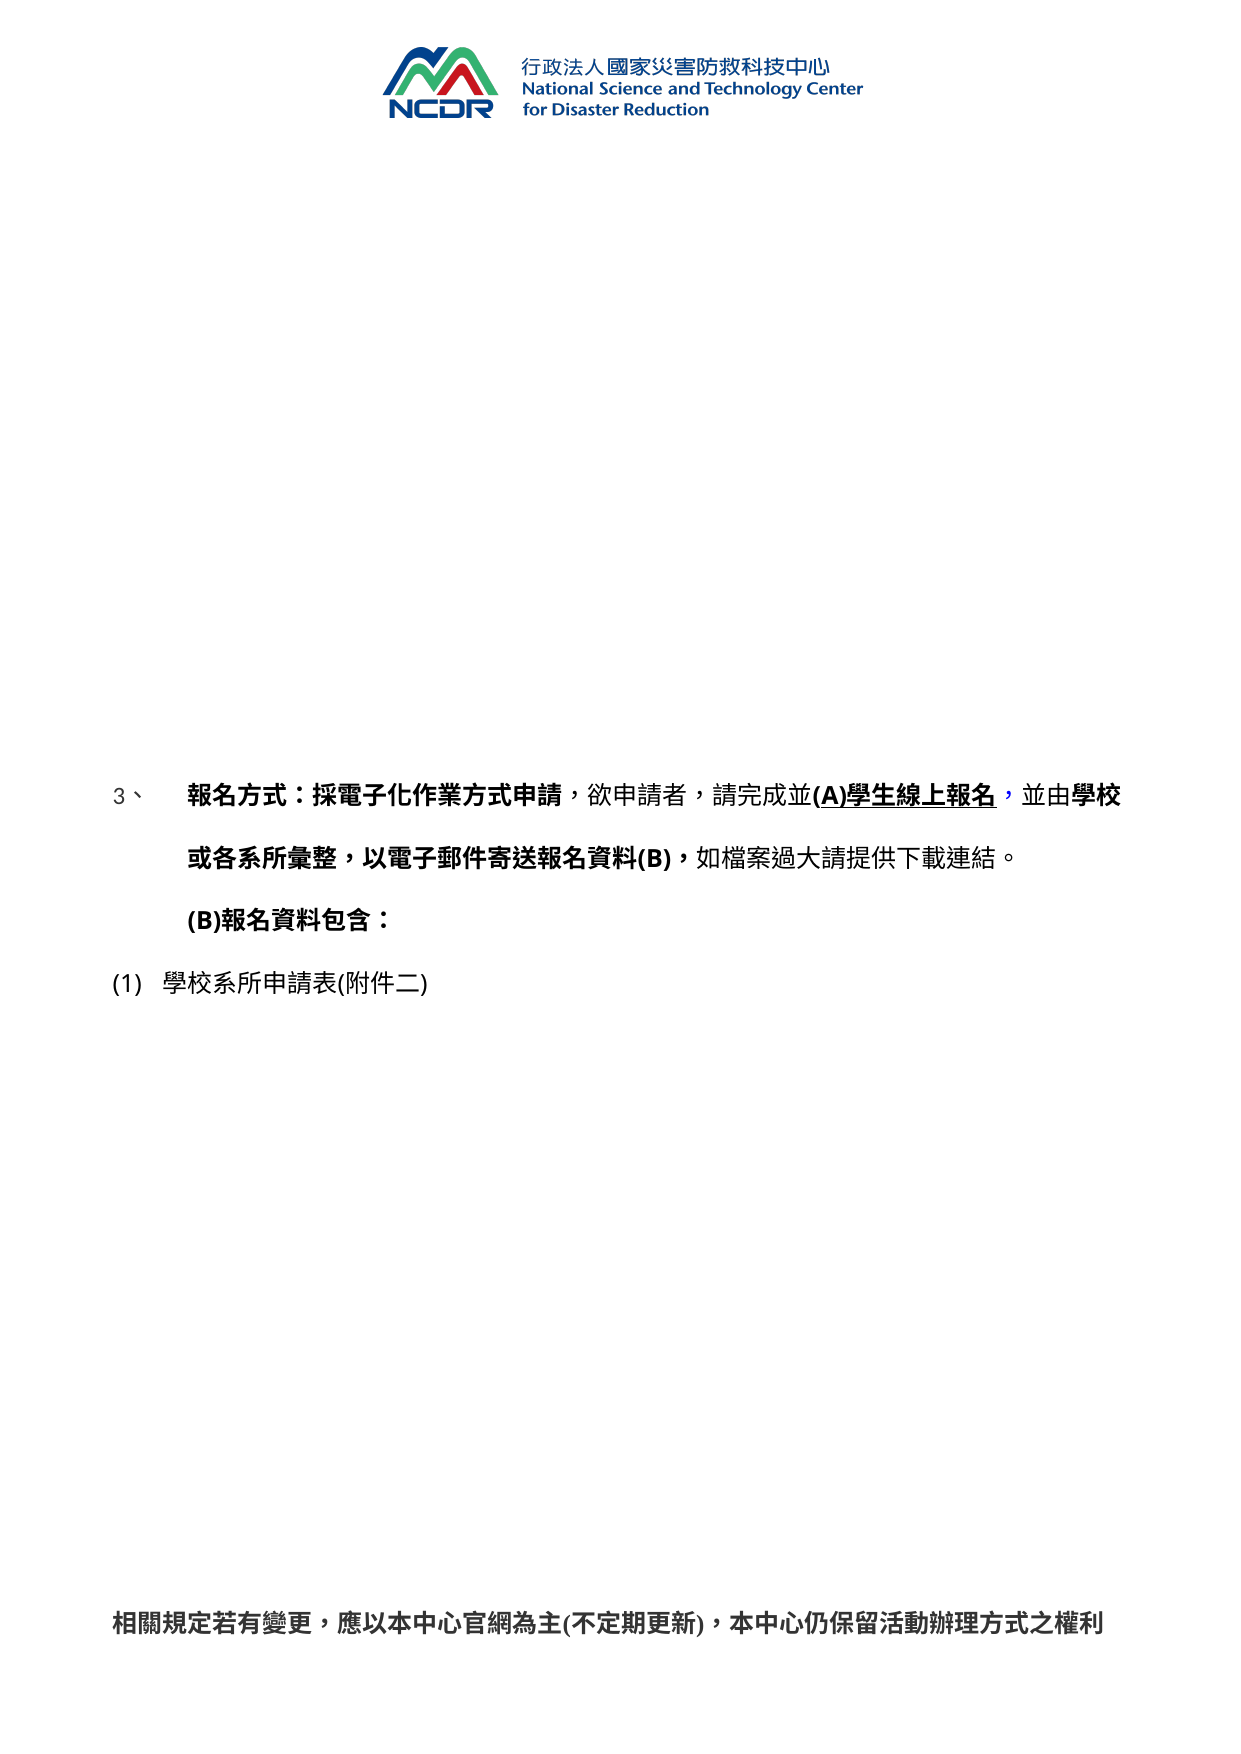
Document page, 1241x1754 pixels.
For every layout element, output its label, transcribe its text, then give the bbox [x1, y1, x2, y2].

list 報名方式：採電子化作業方式申請，欲申請者，請完成並(A)學生線上報名，並由學校或各系所彙整，以電子郵件寄送報名資料(B)，如檔案過大請提供下載連結。 [112, 752, 1128, 877]
list 學校系所申請表(附件二) [112, 939, 1125, 1002]
text (B)報名資料包含： [187, 877, 1128, 939]
